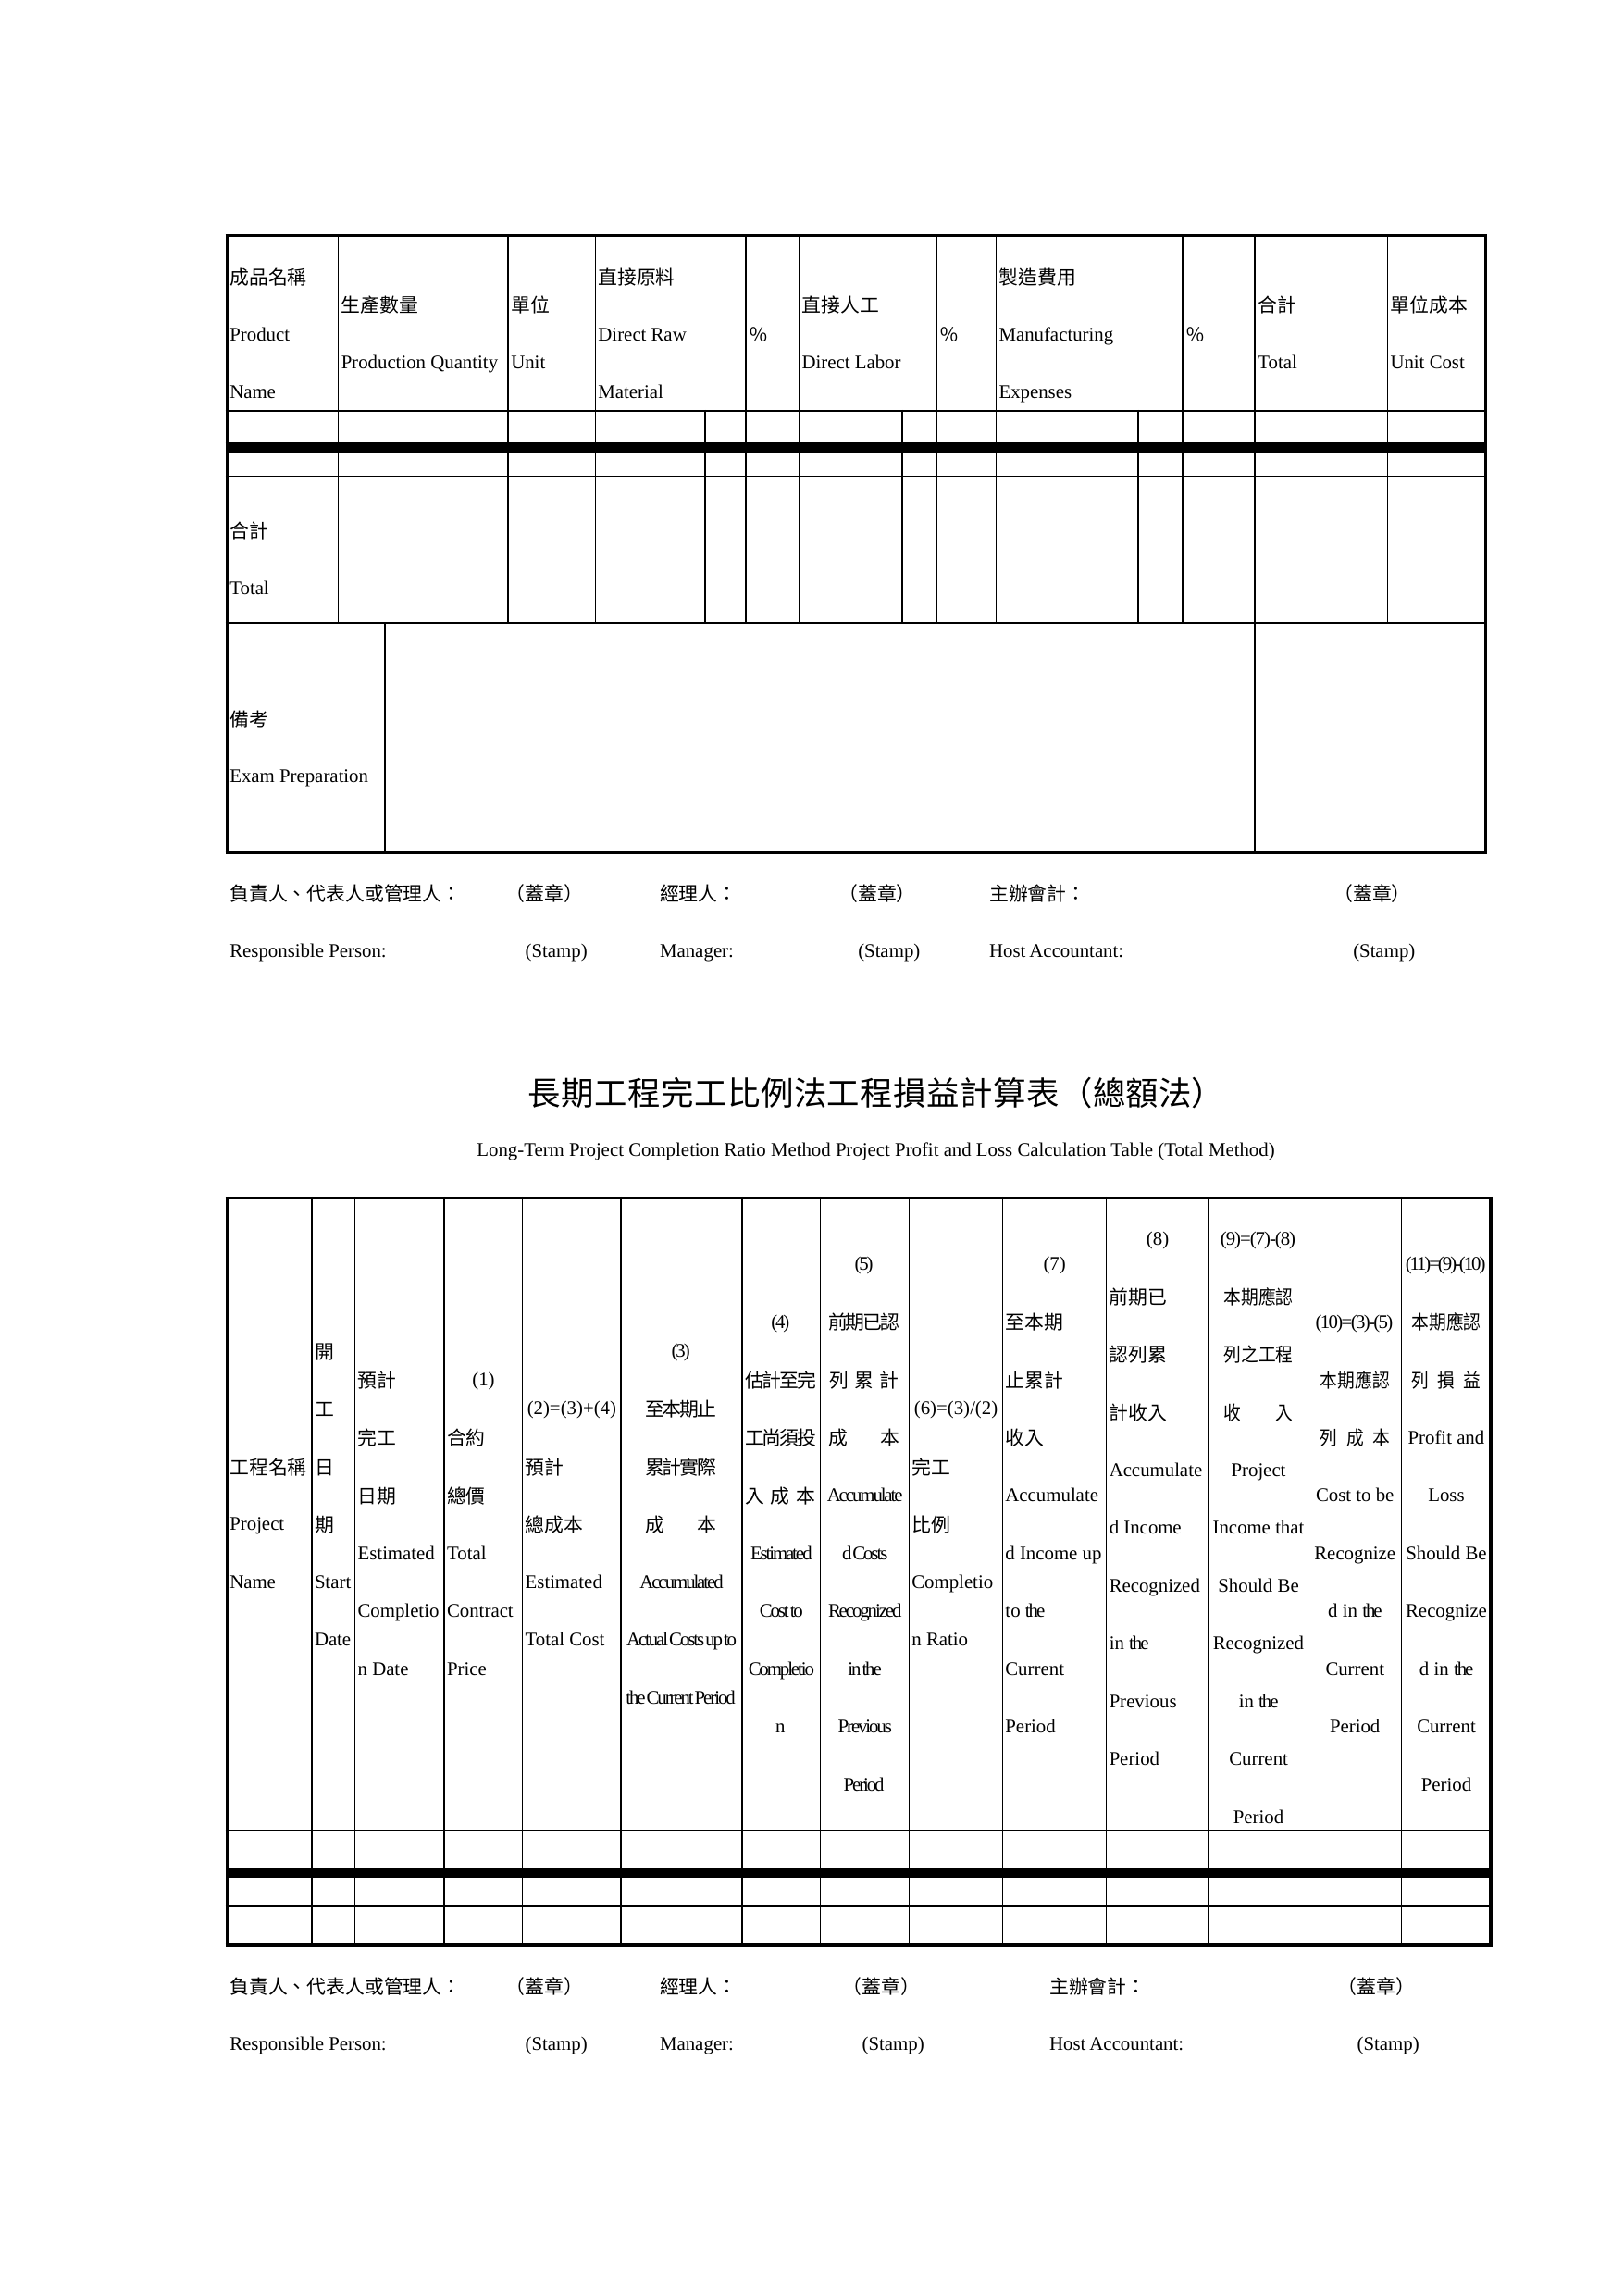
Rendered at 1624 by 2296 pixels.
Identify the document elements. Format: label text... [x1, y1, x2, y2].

table_cell (3) 至本期止 累計實際 成 本 Accumulated Actual Costs up to the Current Period [622, 1199, 741, 1829]
table_cell [1209, 1831, 1308, 1868]
table_cell [596, 453, 704, 476]
table_cell 主辦會計： Host Accountant: [986, 854, 1293, 1025]
table_cell [622, 1907, 741, 1943]
table_cell [1184, 412, 1254, 442]
table_cell [622, 1878, 741, 1905]
table_cell [339, 412, 507, 442]
table_cell 負責人、代表人或管理人： Responsible Person: [227, 1947, 465, 2076]
table_cell [997, 453, 1137, 476]
table_cell [800, 453, 901, 476]
table_cell (10)=(3)-(5) 本期應認 列 成 本 Cost to be Recognized in the Current Period [1308, 1199, 1401, 1829]
table_cell [1256, 453, 1387, 476]
table_cell [1308, 1907, 1401, 1943]
table_cell [313, 1907, 354, 1943]
table_cell 開工 日期 Start Date [313, 1199, 354, 1829]
table_cell （蓋章） (Stamp) [836, 854, 986, 1025]
table_cell [706, 412, 745, 442]
table_cell [313, 1831, 354, 1868]
table_cell 經理人： Manager: [657, 854, 836, 1025]
table_cell （蓋章） (Stamp) [1293, 854, 1485, 1025]
table_cell ％ [1184, 237, 1254, 410]
table_cell [445, 1878, 522, 1905]
table_cell （蓋章） (Stamp) [465, 1947, 657, 2076]
table_cell [1388, 453, 1484, 476]
table_cell (7) 至本期 止累計 收入 Accumulated Income up to the Current Period [1003, 1199, 1106, 1829]
table_cell [743, 1878, 820, 1905]
table_cell 負責人、代表人或管理人： Responsible Person: [227, 854, 465, 1025]
table_cell 合計 Total [1256, 237, 1387, 410]
table_cell [229, 1907, 311, 1943]
table_cell [937, 412, 996, 442]
table_cell [706, 477, 745, 622]
table_cell [800, 477, 901, 622]
table_cell [523, 1831, 620, 1868]
table_cell [509, 477, 595, 622]
table_cell [743, 1907, 820, 1943]
table_cell [622, 1831, 741, 1868]
table_cell [821, 1878, 909, 1905]
table_cell (8) 前期已 認列累 計收入 Accumulated Income Recognized in the Previous Period [1107, 1199, 1208, 1829]
table_cell [1388, 477, 1484, 622]
table_cell [1184, 477, 1254, 622]
table_cell [747, 412, 799, 442]
table_cell [706, 453, 745, 476]
table_cell 單位成本 Unit Cost [1388, 237, 1484, 410]
table_cell （蓋章） (Stamp) [1296, 1947, 1491, 2076]
table_cell (5) 前期已認 列 累 計 成 本 Accumulated Costs Recognized in the Previous Period [821, 1199, 909, 1829]
table_cell [743, 1831, 820, 1868]
table_cell [903, 453, 936, 476]
table_cell [1139, 477, 1182, 622]
table_cell [229, 1878, 311, 1905]
table_cell [1308, 1831, 1401, 1868]
table_cell [1256, 624, 1484, 851]
table_cell [1308, 1878, 1401, 1905]
table_cell [445, 1831, 522, 1868]
table_cell 合計 Total [229, 477, 338, 622]
table_cell [339, 453, 507, 476]
table_cell [596, 477, 704, 622]
table_cell [910, 1831, 1002, 1868]
table_cell [1209, 1878, 1308, 1905]
table_cell [800, 412, 901, 442]
table_cell 製造費用 Manufacturing Expenses [997, 237, 1182, 410]
table_cell [313, 1878, 354, 1905]
table_cell [1003, 1878, 1106, 1905]
table_cell ％ [937, 237, 996, 410]
table_cell [910, 1907, 1002, 1943]
table_cell [1485, 851, 1525, 1025]
table_cell [937, 477, 996, 622]
table_cell [1003, 1831, 1106, 1868]
table_cell [1388, 412, 1484, 442]
table_cell [355, 1907, 443, 1943]
table_cell [1184, 453, 1254, 476]
table_cell [1107, 1907, 1208, 1943]
table_cell (4) 估計至完 工尚須投 入 成 本 Estimated Cost to Completion [743, 1199, 820, 1829]
table_cell [1256, 412, 1387, 442]
table_cell [1107, 1831, 1208, 1868]
table_cell [523, 1878, 620, 1905]
table_cell [937, 453, 996, 476]
table_cell 備考 Exam Preparation [229, 624, 384, 851]
table_cell [355, 1878, 443, 1905]
table_cell [1402, 1878, 1489, 1905]
table_cell [1003, 1907, 1106, 1943]
table_cell 成品名稱 Product Name [229, 237, 338, 410]
table_cell [747, 477, 799, 622]
table_cell [339, 477, 507, 622]
table_cell [596, 412, 704, 442]
table_cell [509, 412, 595, 442]
table_cell ％ [747, 237, 799, 410]
table_cell [821, 1907, 909, 1943]
table_cell [386, 624, 1254, 851]
table_cell (1) 合約 總價 Total Contract Price [445, 1199, 522, 1829]
table_cell 經理人： Manager: [657, 1947, 840, 2076]
table_cell [1402, 1831, 1489, 1868]
table_cell [1209, 1907, 1308, 1943]
table_cell （蓋章） (Stamp) [840, 1947, 1047, 2076]
table_cell (11)=(9)-(10) 本期應認 列 損 益 Profit and Loss Should Be Recognized in the Current Period [1402, 1199, 1489, 1829]
table_cell [355, 1831, 443, 1868]
table_cell (2)=(3)+(4) 預計 總成本 Estimated Total Cost [523, 1199, 620, 1829]
table_cell 單位 Unit [509, 237, 595, 410]
table_cell [229, 1831, 311, 1868]
table_cell [229, 412, 338, 442]
table_cell [1493, 1197, 1525, 1943]
table_cell [997, 477, 1137, 622]
table_cell 生產數量 Production Quantity [339, 237, 507, 410]
table_cell (6)=(3)/(2) 完工 比例 Completion Ratio [910, 1199, 1002, 1829]
table_cell [1139, 453, 1182, 476]
table_cell [509, 453, 595, 476]
table_cell [821, 1831, 909, 1868]
table_cell [747, 453, 799, 476]
table_cell （蓋章） (Stamp) [465, 854, 657, 1025]
table_cell [903, 412, 936, 442]
table_cell 預計 完工 日期 Estimated Completion Date [355, 1199, 443, 1829]
table_cell (9)=(7)-(8) 本期應認 列之工程 收 入 Project Income that Should Be Recognized in the Current Period [1209, 1199, 1308, 1829]
table_cell [1256, 477, 1387, 622]
table_cell 直接人工 Direct Labor [800, 237, 936, 410]
table_cell [229, 453, 338, 476]
table_cell [903, 477, 936, 622]
table_cell [1402, 1907, 1489, 1943]
table_cell [1491, 1943, 1525, 2076]
table_cell [523, 1907, 620, 1943]
table_cell [910, 1878, 1002, 1905]
table_cell [1487, 234, 1525, 851]
table_cell 主辦會計： Host Accountant: [1047, 1947, 1296, 2076]
table_cell [1107, 1878, 1208, 1905]
table_cell [1139, 412, 1182, 442]
table_cell 工程名稱 Project Name [229, 1199, 311, 1829]
table_cell 長期工程完工比例法工程損益計算表（總額法） Long-Term Project Completion Ratio Method Project Profit and Loss Calculation Table (Total Method) [227, 1025, 1525, 1197]
table_cell [997, 412, 1137, 442]
table_cell 直接原料 Direct Raw Material [596, 237, 745, 410]
table_cell [445, 1907, 522, 1943]
